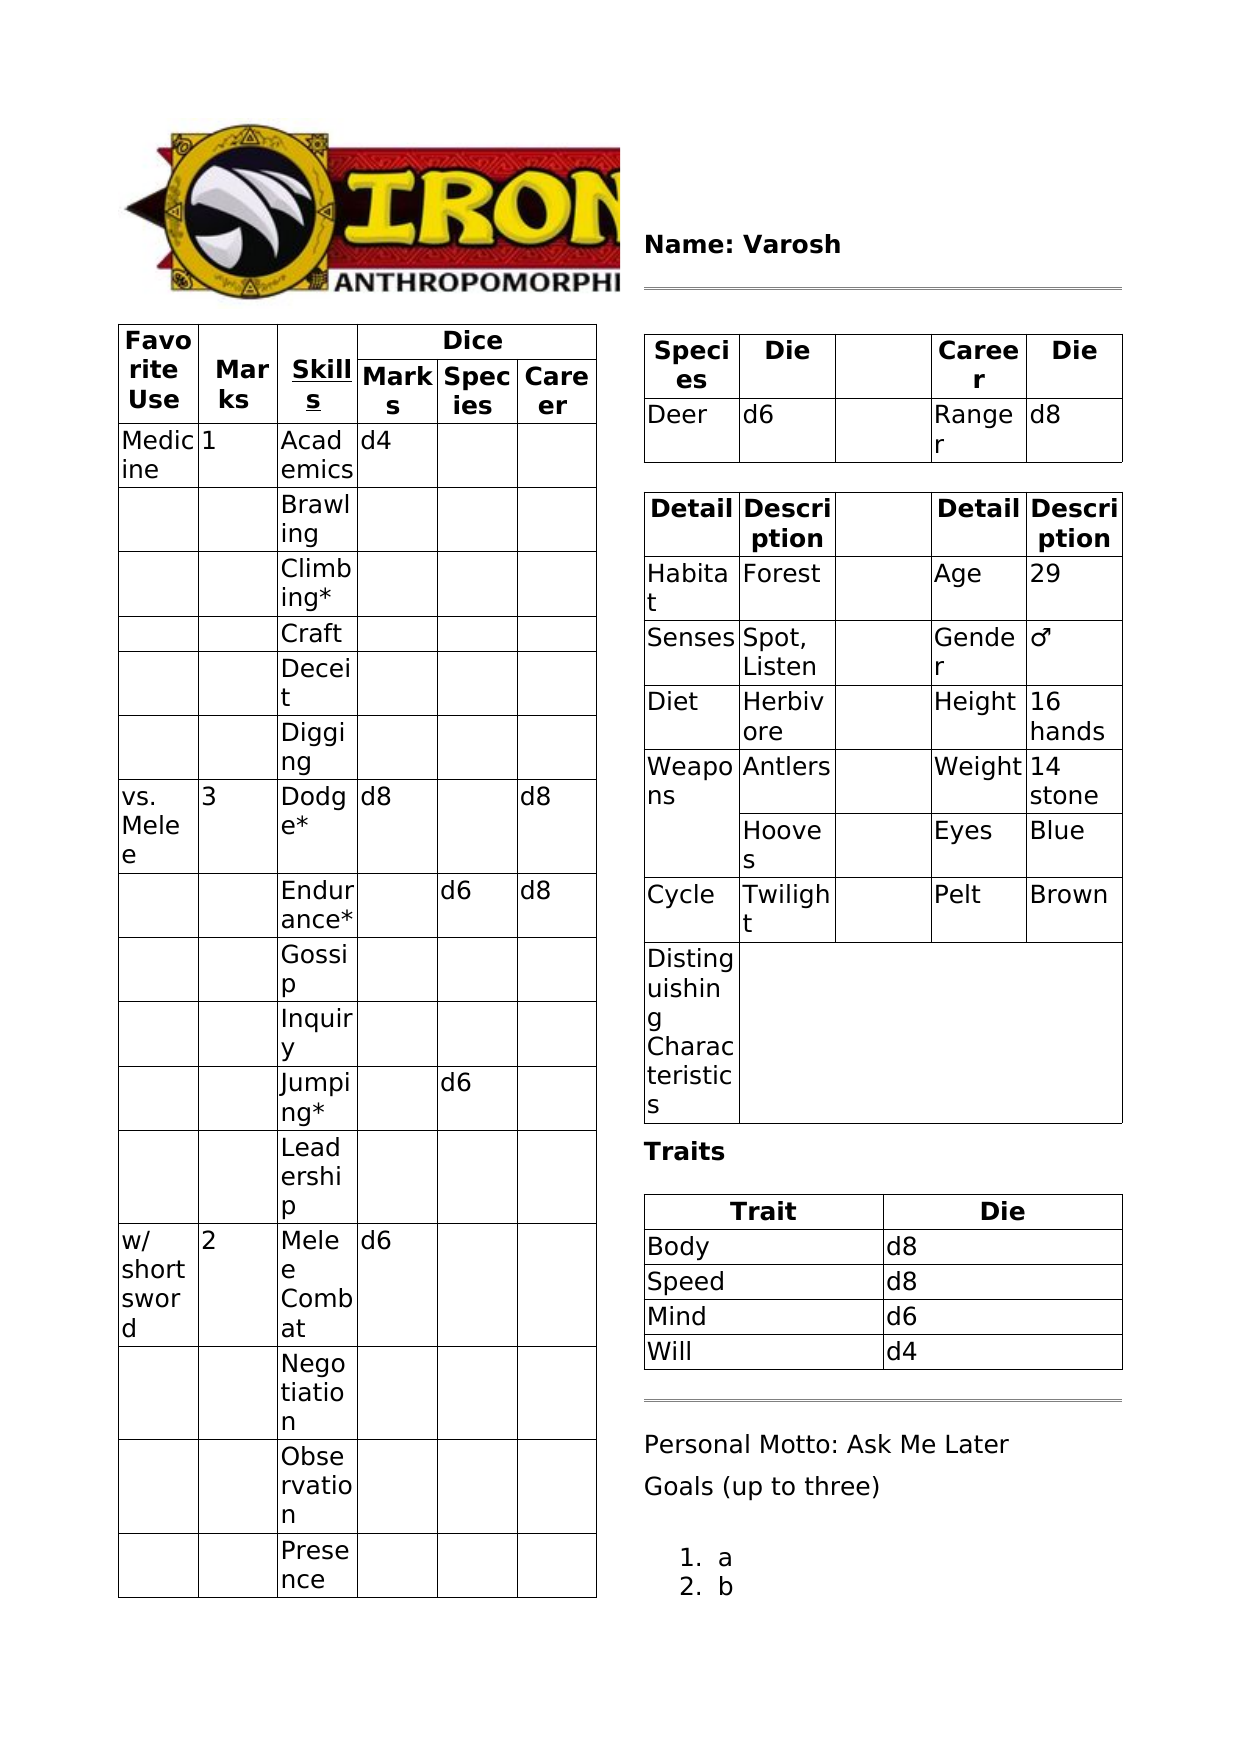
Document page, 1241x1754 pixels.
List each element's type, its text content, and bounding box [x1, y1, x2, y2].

table_cell [199, 716, 277, 779]
table_cell vs. Melee [119, 780, 198, 873]
table_header Detail [932, 493, 1026, 556]
table_cell [836, 399, 931, 462]
table_cell [518, 1002, 596, 1066]
table_cell [518, 1224, 596, 1346]
table_header [836, 335, 931, 398]
table_cell [119, 552, 198, 616]
table_cell Craft [278, 617, 357, 651]
table_cell [358, 1131, 437, 1223]
table_cell d8 [1027, 399, 1122, 462]
table_cell Gossip [278, 938, 357, 1001]
table_header Name: Varosh Traits Personal Motto: Ask Me Later Goals (up to three) a b c Initiative: d8,d6 (Speed & Mind Dice) Movement Attacks Defense Damage & Other Status Healing Quota: [620, 118, 1122, 1612]
table_cell Deceit [278, 652, 357, 715]
table_cell Senses [645, 621, 739, 684]
table_cell Antlers [740, 750, 835, 813]
table_cell Digging [278, 716, 357, 779]
table_cell Career [518, 360, 596, 423]
table_cell [836, 814, 931, 877]
table_cell [518, 1131, 596, 1223]
table_cell w/ shortsword [119, 1224, 198, 1346]
table_cell Leadership [278, 1131, 357, 1223]
table_cell [518, 488, 596, 551]
table_cell d8 [884, 1230, 1122, 1264]
table_cell Dodge* [278, 780, 357, 873]
table_cell [119, 1534, 198, 1597]
table_cell [199, 1534, 277, 1597]
table_header Skills [278, 325, 357, 423]
table_cell Distinguishing Characteristics [645, 943, 739, 1122]
table_cell Academics [278, 424, 357, 487]
table_cell [518, 1067, 596, 1130]
table_cell [199, 1440, 277, 1533]
table_cell 1 [199, 424, 277, 487]
table_cell [836, 557, 931, 620]
table_cell 16 hands [1027, 686, 1122, 749]
table_cell [199, 552, 277, 616]
table_cell [438, 1002, 517, 1066]
table_cell 3 [199, 780, 277, 873]
table_cell [358, 552, 437, 616]
table_cell [836, 878, 931, 942]
table_cell [358, 652, 437, 715]
table_cell [119, 652, 198, 715]
table_cell [438, 1440, 517, 1533]
table_cell [518, 652, 596, 715]
table_cell [119, 488, 198, 551]
table_cell d8 [884, 1265, 1122, 1299]
table_cell [358, 617, 437, 651]
table_cell [119, 938, 198, 1001]
table_cell d6 [438, 874, 517, 937]
picture [118, 118, 621, 309]
table_cell [358, 1534, 437, 1597]
table_cell 14 stone [1027, 750, 1122, 813]
table_header Species [645, 335, 739, 398]
table_cell [119, 1440, 198, 1533]
table_cell Height [932, 686, 1026, 749]
table_cell d8 [518, 874, 596, 937]
table_cell [199, 488, 277, 551]
table_header Die [1027, 335, 1122, 398]
table_cell Hooves [740, 814, 835, 877]
table_cell [199, 617, 277, 651]
table_cell Species [438, 360, 517, 423]
table_cell [518, 1440, 596, 1533]
table_header (Marks:One=d4,Two=d6,Three=d8,Four=d10,Five=d12,Six=d12,d4,etc.) * Encumbered skill (affected by encumbrance) Flaws a b c Money: Orichalks: (=1/12Ð) Denarii: 8 (=1Ð) Quincunx: (=3Ð) Aureals: (=24Ð) Experience: 6 / 10 Spend 4 to buy +1 Skill Mark. Spend 10 to buy a new Gift. [118, 309, 620, 1612]
table_cell Mind [645, 1300, 883, 1334]
table_cell [518, 1347, 596, 1439]
table_cell [358, 1440, 437, 1533]
table_cell Ranger [932, 399, 1026, 462]
table_cell Will [645, 1335, 883, 1369]
table_cell Forest [740, 557, 835, 620]
table_cell Observation [278, 1440, 357, 1533]
table_cell [119, 874, 198, 937]
table_cell Weapons [645, 750, 739, 877]
table_cell Melee Combat [278, 1224, 357, 1346]
table_cell d4 [358, 424, 437, 487]
table_cell [438, 424, 517, 487]
table_cell d6 [740, 399, 835, 462]
table_cell Weight [932, 750, 1026, 813]
table_cell Cycle [645, 878, 739, 942]
table_cell [438, 938, 517, 1001]
table_cell [199, 938, 277, 1001]
table_cell [199, 1347, 277, 1439]
table_cell d6 [884, 1300, 1122, 1334]
table_cell Inquiry [278, 1002, 357, 1066]
table_cell Presence [278, 1534, 357, 1597]
table_cell Diet [645, 686, 739, 749]
table_cell [119, 1131, 198, 1223]
table_cell [518, 938, 596, 1001]
table_cell [358, 1067, 437, 1130]
table_header Description [1027, 493, 1122, 556]
table_header Marks [199, 325, 277, 423]
table_cell Climbing* [278, 552, 357, 616]
table_header Career [932, 335, 1026, 398]
table_cell ♂ [1027, 621, 1122, 684]
table_cell [358, 488, 437, 551]
table_cell [438, 780, 517, 873]
table_cell d4 [884, 1335, 1122, 1369]
table_cell [199, 1131, 277, 1223]
table_cell [740, 943, 1122, 1122]
table_cell Pelt [932, 878, 1026, 942]
table_cell [358, 1002, 437, 1066]
table_cell [119, 617, 198, 651]
table_header Trait [645, 1195, 883, 1229]
table_cell Eyes [932, 814, 1026, 877]
table_cell [836, 686, 931, 749]
table_cell [518, 617, 596, 651]
table_cell [438, 652, 517, 715]
table_cell [438, 488, 517, 551]
table_cell [836, 621, 931, 684]
table_cell Brown [1027, 878, 1122, 942]
table_cell Marks [358, 360, 437, 423]
table_cell Habitat [645, 557, 739, 620]
table_cell [438, 1131, 517, 1223]
table_cell [358, 1347, 437, 1439]
table_cell Gender [932, 621, 1026, 684]
table_cell [836, 750, 931, 813]
table_cell [438, 1534, 517, 1597]
table_cell [518, 716, 596, 779]
table_header Dice [358, 325, 596, 359]
table_cell [199, 1002, 277, 1066]
table_cell [438, 1224, 517, 1346]
table_cell [358, 938, 437, 1001]
table_header [836, 493, 931, 556]
table_header Detail [645, 493, 739, 556]
table_header Description [740, 493, 835, 556]
table_cell Endurance* [278, 874, 357, 937]
table_cell Brawling [278, 488, 357, 551]
table_cell Negotiation [278, 1347, 357, 1439]
table_cell [518, 552, 596, 616]
table_cell [119, 716, 198, 779]
table_cell [199, 874, 277, 937]
table_cell d8 [358, 780, 437, 873]
table_cell d6 [438, 1067, 517, 1130]
table_cell [438, 716, 517, 779]
table_cell d8 [518, 780, 596, 873]
table_cell [438, 552, 517, 616]
table_cell Blue [1027, 814, 1122, 877]
table_cell Age [932, 557, 1026, 620]
table_header Die [884, 1195, 1122, 1229]
table_cell Twilight [740, 878, 835, 942]
table_cell 29 [1027, 557, 1122, 620]
table_cell [199, 1067, 277, 1130]
table_cell [358, 874, 437, 937]
table_cell [119, 1067, 198, 1130]
table_cell [518, 424, 596, 487]
table_cell Speed [645, 1265, 883, 1299]
table_header Die [740, 335, 835, 398]
table_cell Spot, Listen [740, 621, 835, 684]
table_cell [518, 1534, 596, 1597]
table_cell Herbivore [740, 686, 835, 749]
table_cell [199, 652, 277, 715]
table_cell [438, 1347, 517, 1439]
table_cell [119, 1347, 198, 1439]
table_cell [358, 716, 437, 779]
table_cell 2 [199, 1224, 277, 1346]
table_cell [438, 617, 517, 651]
table_cell Medicine [119, 424, 198, 487]
table_cell Deer [645, 399, 739, 462]
table_cell Jumping* [278, 1067, 357, 1130]
table_header Favorite Use [119, 325, 198, 423]
table_cell Body [645, 1230, 883, 1264]
table_cell d6 [358, 1224, 437, 1346]
table_cell [119, 1002, 198, 1066]
